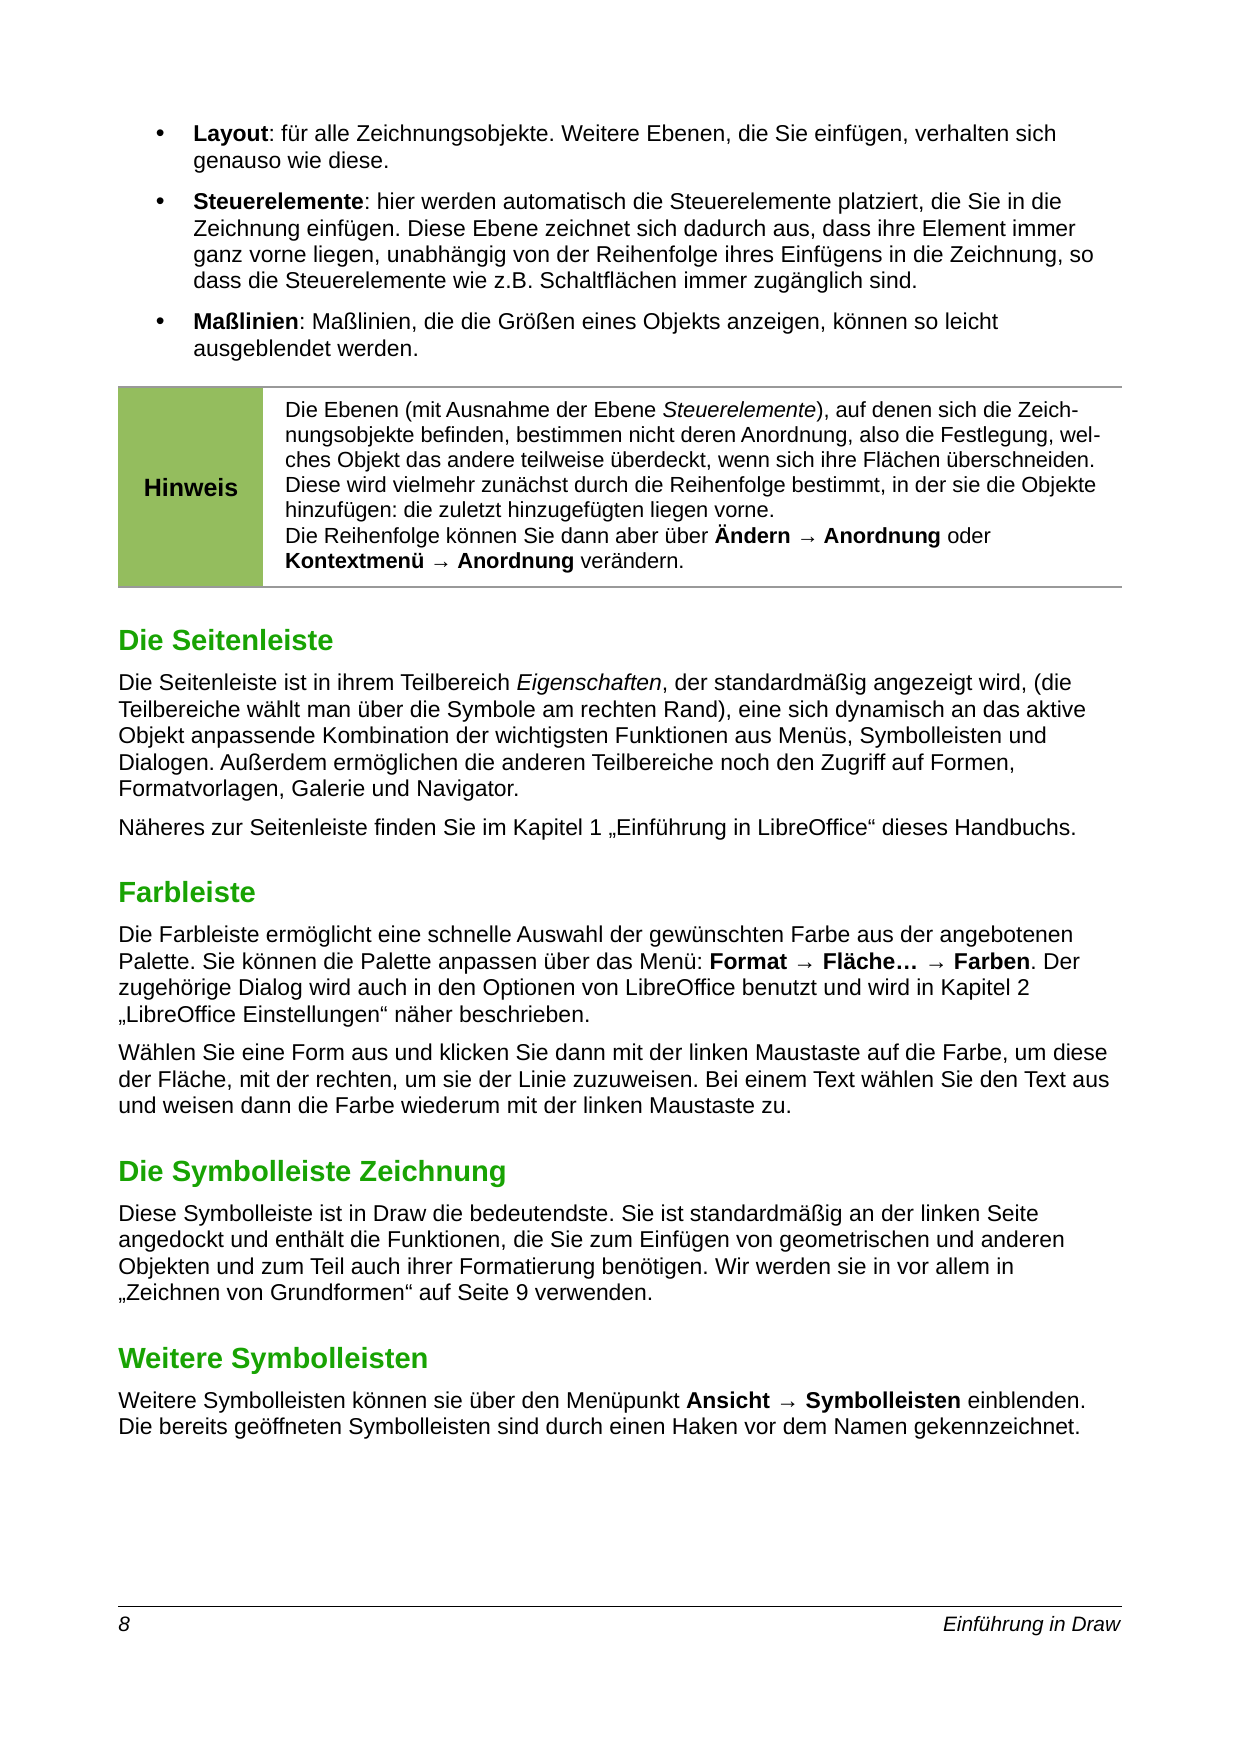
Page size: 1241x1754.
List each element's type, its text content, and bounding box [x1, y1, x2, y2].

subtitle Die Seitenleiste [118, 623, 1122, 657]
text Weitere Symbolleisten können sie über den Menüpunkt Ansicht → Symbolleisten einblenden. Die bereits geöffneten Symbolleisten sind durch einen Haken vor dem Namen gekennzeichnet. [118, 1387, 1122, 1439]
text Die Farbleiste ermöglicht eine schnelle Auswahl der gewünschten Farbe aus der angebotenen Palette. Sie können die Palette anpassen über das Menü: Format → Fläche… → Farben. Der zugehörige Dialog wird auch in den Optionen von LibreOffice benutzt und wird in Kapitel 2 „LibreOffice Einstellungen“ näher beschrieben. [118, 921, 1122, 1027]
text Wählen Sie eine Form aus und klicken Sie dann mit der linken Maustaste auf die Farbe, um diese der Fläche, mit der rechten, um sie der Linie zuzuweisen. Bei einem Text wählen Sie den Text aus und weisen dann die Farbe wiederum mit der linken Maustaste zu. [118, 1039, 1122, 1118]
list Maßlinien: Maßlinien, die die Größen eines Objekts anzeigen, können so leicht ausgeblendet werden. [156, 306, 1122, 361]
subtitle Farbleiste [118, 876, 1122, 909]
subtitle Die Symbolleiste Zeichnung [118, 1154, 1122, 1187]
list Steuerelemente: hier werden automatisch die Steuerelemente platziert, die Sie in die Zeichnung einfügen. Diese Ebene zeichnet sich dadurch aus, dass ihre Element immer ganz vorne liegen, unabhängig von der Reihenfolge ihres Einfügens in die Zeichnung, so dass die Steuerelemente wie z.B. Schaltflächen immer zugänglich sind. [156, 186, 1122, 293]
table_header Die Ebenen (mit Ausnahme der Ebene Steuerelemente), auf denen sich die Zeich­nungsobjekte befinden, bestimmen nicht deren Anordnung, also die Festlegung, wel­ches Objekt das andere teilweise überdeckt, wenn sich ihre Flächen überschneiden. Diese wird vielmehr zunächst durch die Reihenfolge bestimmt, in der sie die Objekte hinzufügen: die zuletzt hinzugefügten liegen vorne. Die Reihenfolge können Sie dann aber über Ändern → Anordnung oder Kontextmenü → Anordnung verändern. [264, 388, 1122, 586]
text Diese Symbolleiste ist in Draw die bedeutendste. Sie ist standardmäßig an der linken Seite angedockt und enthält die Funktionen, die Sie zum Einfügen von geometrischen und anderen Objekten und zum Teil auch ihrer Formatierung benötigen. Wir werden sie in vor allem in „Zeichnen von Grundformen“ auf Seite 9 verwenden. [118, 1200, 1122, 1305]
list Layout: für alle Zeichnungsobjekte. Weitere Ebenen, die Sie einfügen, verhalten sich genauso wie diese. [156, 118, 1122, 173]
table_header Hinweis [118, 388, 263, 586]
text Näheres zur Seitenleiste finden Sie im Kapitel 1 „Einführung in LibreOffice“ dieses Handbuchs. [118, 814, 1122, 840]
subtitle Weitere Symbolleisten [118, 1341, 1122, 1374]
text Die Seitenleiste ist in ihrem Teilbereich Eigenschaften, der standardmäßig angezeigt wird, (die Teilbereiche wählt man über die Symbole am rechten Rand), eine sich dynamisch an das aktive Objekt anpassende Kombination der wichtigsten Funktionen aus Menüs, Symbolleisten und Dialogen. Außerdem ermöglichen die anderen Teilbereiche noch den Zugriff auf Formen, Formatvorlagen, Galerie und Navigator. [118, 669, 1122, 801]
